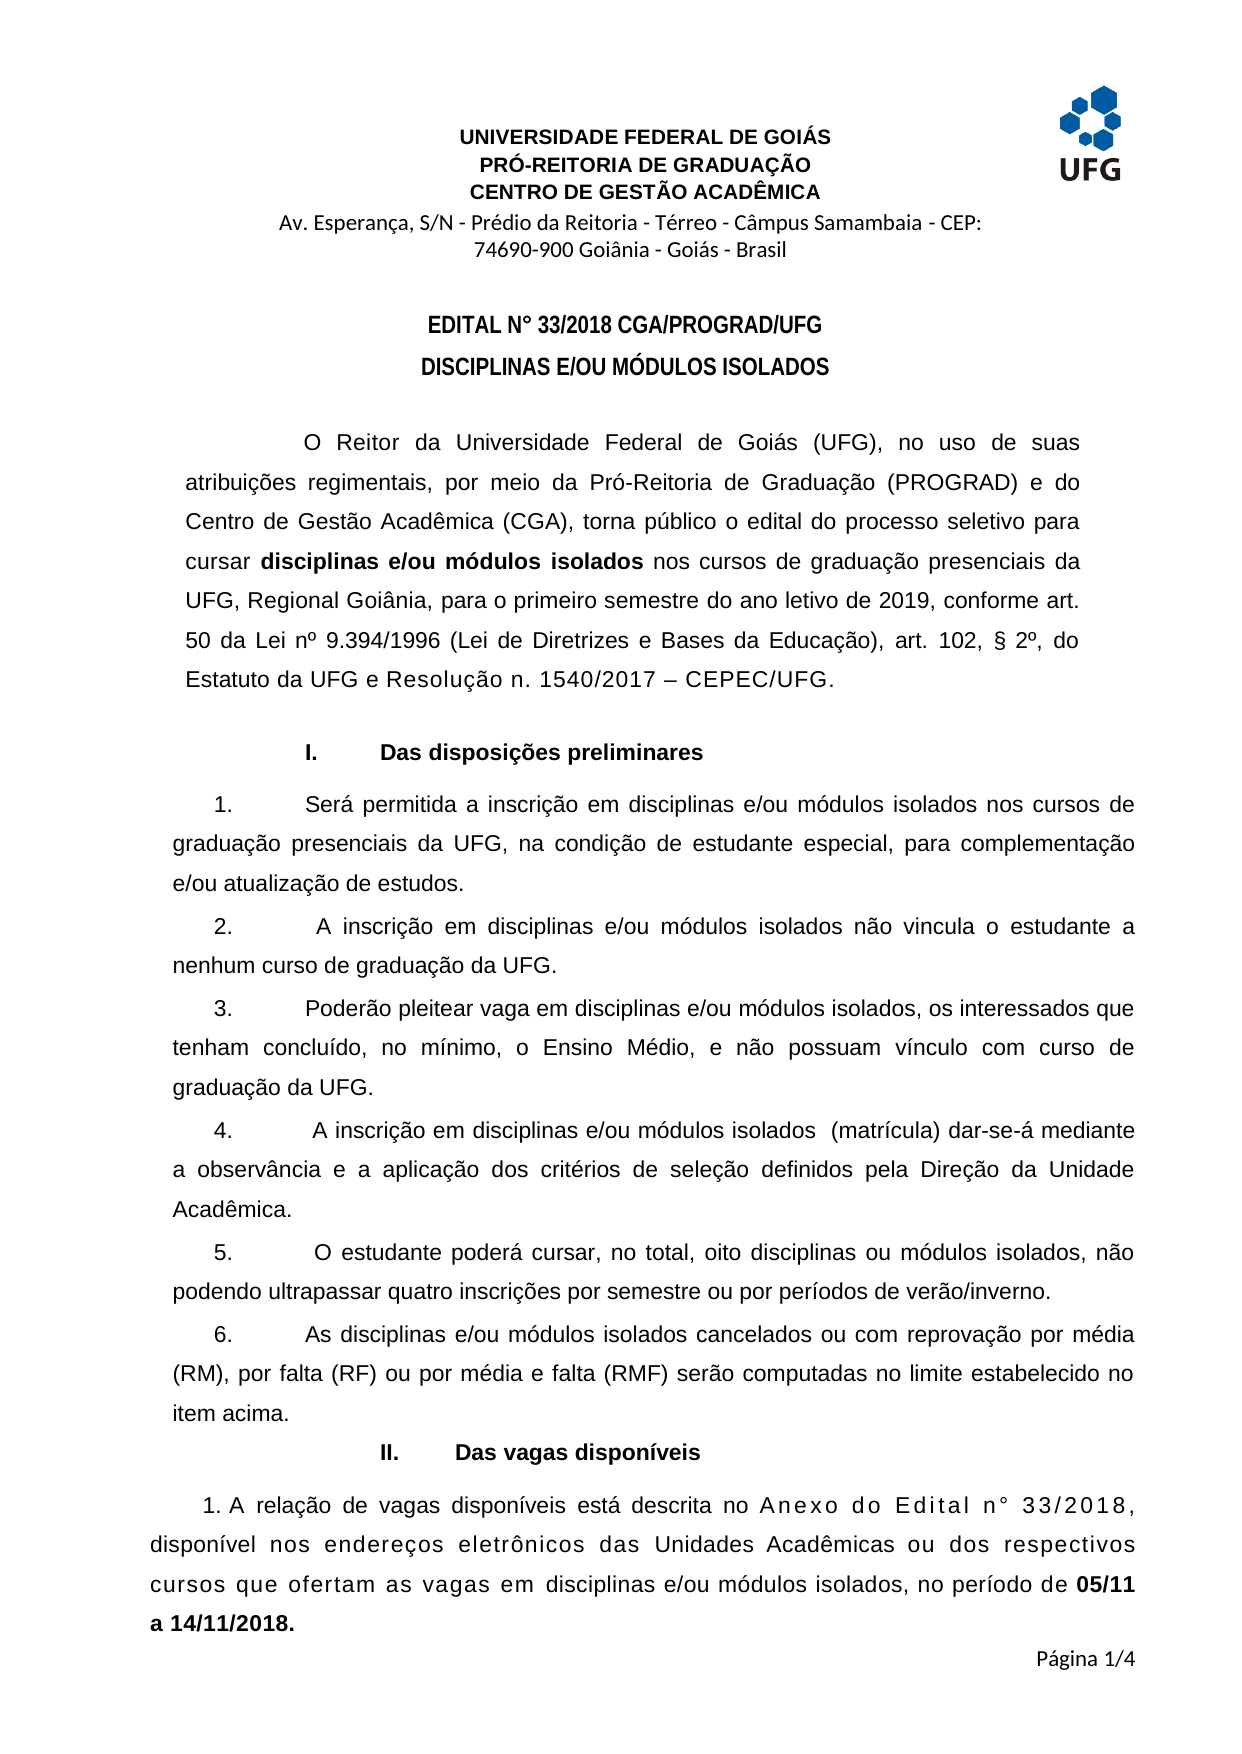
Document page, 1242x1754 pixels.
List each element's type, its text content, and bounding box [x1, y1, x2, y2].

text PRÓ-REITORIA DE GRADUAÇÃO [155, 152, 1058, 176]
text I. Das disposições preliminares [172, 738, 1135, 765]
list As disciplinas e/ou módulos isolados cancelados ou com reprovação por média (RM), por falta (RF) ou por média e falta (RMF) serão computadas no limite estabelecido no item acima. [172, 1321, 1135, 1426]
list Será permitida a inscrição em disciplinas e/ou módulos isolados nos cursos de graduação presenciais da UFG, na condição de estudante especial, para complementação e/ou atualização de estudos. [172, 791, 1135, 896]
text CENTRO DE GESTÃO ACADÊMICA [155, 180, 1058, 204]
list Poderão pleitear vaga em disciplinas e/ou módulos isolados, os interessados que tenham concluído, no mínimo, o Ensino Médio, e não possuam vínculo com curso de graduação da UFG. [172, 995, 1135, 1100]
text DISCIPLINAS E/OU MÓDULOS ISOLADOS [214, 342, 849, 384]
list A inscrição em disciplinas e/ou módulos isolados (matrícula) dar-se-á mediante a observância e a aplicação dos critérios de seleção definidos pela Direção da Unidade Acadêmica. [172, 1117, 1135, 1222]
text Av. Esperança, S/N - Prédio da Reitoria - Térreo - Câmpus Samambaia - CEP: 74690-900 Goiânia - Goiás - Brasil [256, 208, 1004, 264]
list O estudante poderá cursar, no total, oito disciplinas ou módulos isolados, não podendo ultrapassar quatro inscrições por semestre ou por períodos de verão/inverno. [172, 1238, 1135, 1304]
text UNIVERSIDADE FEDERAL DE GOIÁS [155, 125, 1058, 149]
picture [1058, 85, 1121, 181]
text [1058, 85, 1171, 233]
text EDITAL N° 33/2018 CGA/PROGRAD/UFG [214, 299, 849, 342]
list 1. A relação de vagas disponíveis está descrita no Anexo do Edital n° 33/2018, disponível nos endereços eletrônicos das Unidades Acadêmicas ou dos respectivos cursos que ofertam as vagas em disciplinas e/ou módulos isolados, no período de 05/11 a 14/11/2018. [150, 1492, 1135, 1637]
list A inscrição em disciplinas e/ou módulos isolados não vincula o estudante a nenhum curso de graduação da UFG. [172, 913, 1135, 978]
list II. Das vagas disponíveis [192, 1439, 1135, 1466]
text O Reitor da Universidade Federal de Goiás (UFG), no uso de suas atribuições regimentais, por meio da Pró-Reitoria de Graduação (PROGRAD) e do Centro de Gestão Acadêmica (CGA), torna público o edital do processo seletivo para cursar disciplinas e/ou módulos isolados nos cursos de graduação presenciais da UFG, Regional Goiânia, para o primeiro semestre do ano letivo de 2019, conforme art. 50 da Lei nº 9.394/1996 (Lei de Diretrizes e Bases da Educação), art. 102, § 2º, do Estatuto da UFG e Resolução n. 1540/2017 – CEPEC/UFG. [185, 429, 1080, 692]
